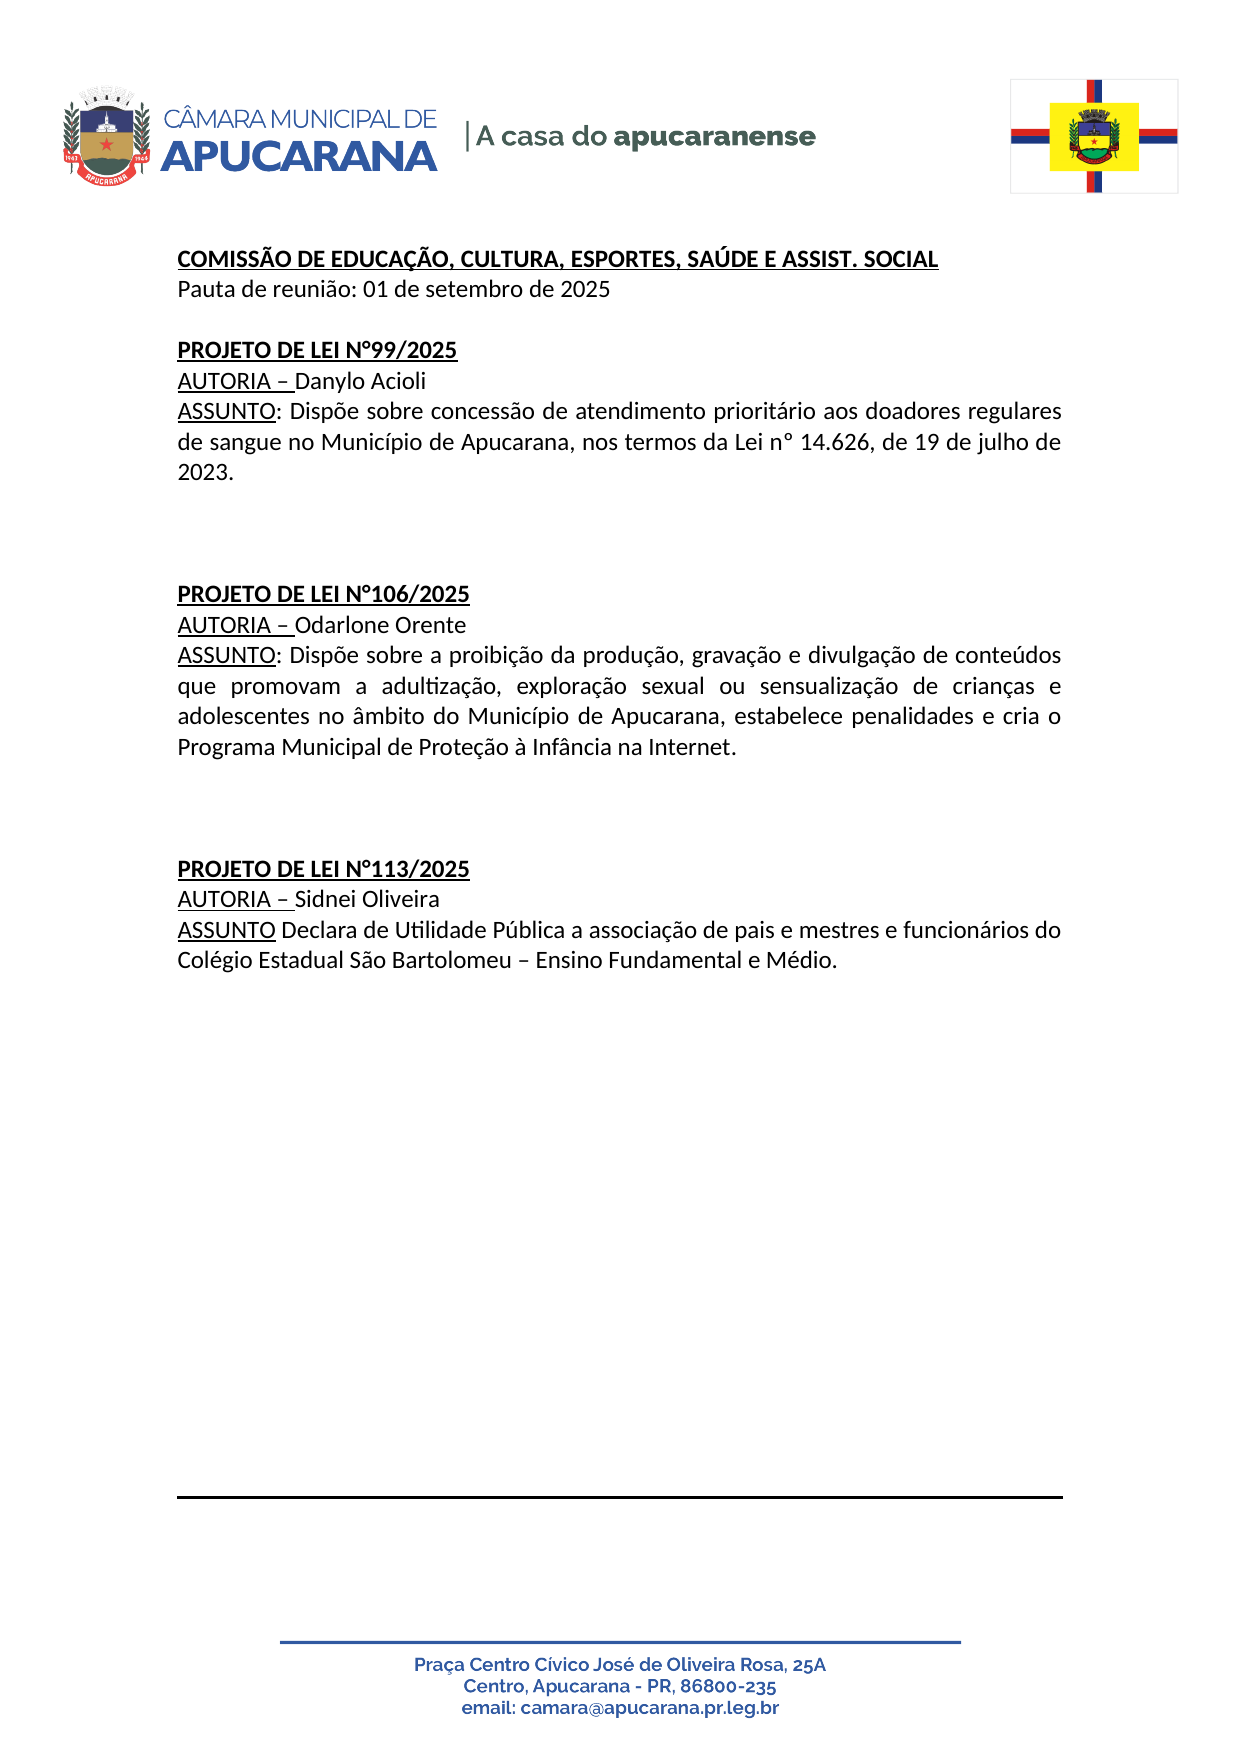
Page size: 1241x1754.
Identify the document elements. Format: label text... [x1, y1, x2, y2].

text AUTORIA – Danylo Acioli [177, 365, 1063, 395]
text PROJETO DE LEI N°113/2025 [177, 853, 1063, 884]
text COMISSÃO DE EDUCAÇÃO, CULTURA, ESPORTES, SAÚDE E ASSIST. SOCIAL [177, 243, 1063, 273]
text Pauta de reunião: 01 de setembro de 2025 [177, 273, 1063, 304]
text PROJETO DE LEI N°106/2025 [177, 578, 1063, 609]
text ASSUNTO Declara de Utilidade Pública a associação de pais e mestres e funcionários do Colégio Estadual São Bartolomeu – Ensino Fundamental e Médio. [177, 914, 1063, 975]
text PROJETO DE LEI N°99/2025 [177, 334, 1063, 365]
text AUTORIA – Sidnei Oliveira [177, 884, 1063, 914]
text AUTORIA – Odarlone Orente [177, 609, 1063, 639]
text ASSUNTO: Dispõe sobre concessão de atendimento prioritário aos doadores regulares de sangue no Município de Apucarana, nos termos da Lei nº 14.626, de 19 de julho de 2023. [177, 395, 1063, 487]
text ASSUNTO: Dispõe sobre a proibição da produção, gravação e divulgação de conteúdos que promovam a adultização, exploração sexual ou sensualização de crianças e adolescentes no âmbito do Município de Apucarana, estabelece penalidades e cria o Programa Municipal de Proteção à Infância na Internet. [177, 639, 1063, 762]
